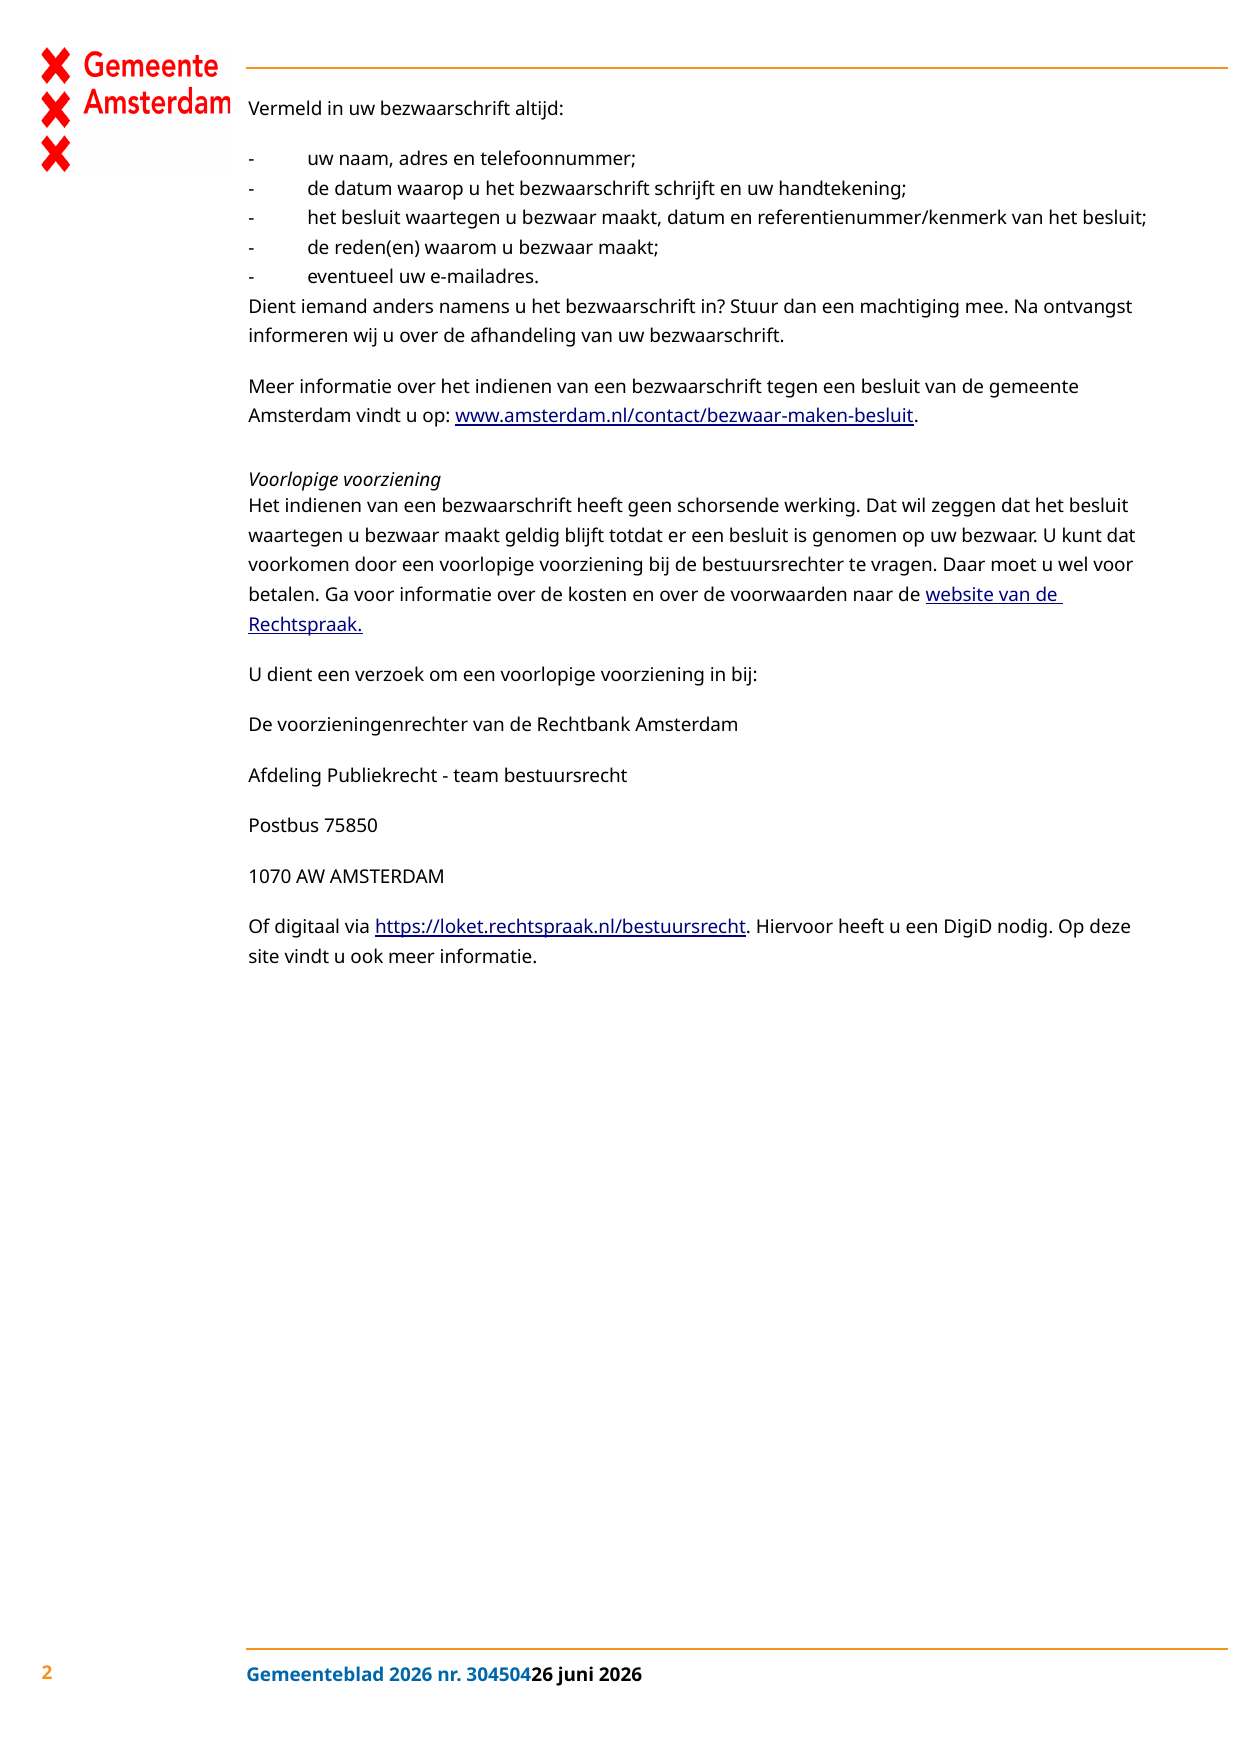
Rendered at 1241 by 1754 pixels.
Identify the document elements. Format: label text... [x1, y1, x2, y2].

text Postbus 75850 [248, 812, 1152, 838]
text De voorzieningenrechter van de Rechtbank Amsterdam [248, 712, 1152, 737]
text Of digitaal via https://loket.rechtspraak.nl/bestuursrecht. Hiervoor heeft u een DigiD nodig. Op deze site vindt u ook meer informatie. [248, 913, 1152, 968]
list uw naam, adres en telefoonnummer; [248, 145, 1152, 171]
text Vermeld in uw bezwaarschrift altijd: [248, 95, 1152, 121]
text U dient een verzoek om een voorlopige voorziening in bij: [248, 661, 1152, 687]
text Dient iemand anders namens u het bezwaarschrift in? Stuur dan een machtiging mee. Na ontvangst informeren wij u over de afhandeling van uw bezwaarschrift. [248, 293, 1152, 348]
text Afdeling Publiekrecht - team bestuursrecht [248, 762, 1152, 788]
list de datum waarop u het bezwaarschrift schrijft en uw handtekening; [248, 175, 1152, 201]
list eventueel uw e-mailadres. [248, 263, 1152, 289]
text Meer informatie over het indienen van een bezwaarschrift tegen een besluit van de gemeente Amsterdam vindt u op: www.amsterdam.nl/contact/bezwaar-maken-besluit. [248, 373, 1152, 428]
list het besluit waartegen u bezwaar maakt, datum en referentienummer/kenmerk van het besluit; [248, 204, 1152, 230]
text 1070 AW AMSTERDAM [248, 863, 1152, 888]
text Het indienen van een bezwaarschrift heeft geen schorsende werking. Dat wil zeggen dat het besluit waartegen u bezwaar maakt geldig blijft totdat er een besluit is genomen op uw bezwaar. U kunt dat voorkomen door een voorlopige voorziening bij de bestuursrechter te vragen. Daar moet u wel voor betalen. Ga voor informatie over de kosten en over de voorwaarden naar de website van de Rechtspraak. [248, 492, 1152, 636]
text Voorlopige voorziening [248, 467, 1152, 492]
list de reden(en) waarom u bezwaar maakt; [248, 234, 1152, 260]
picture [41, 47, 231, 172]
